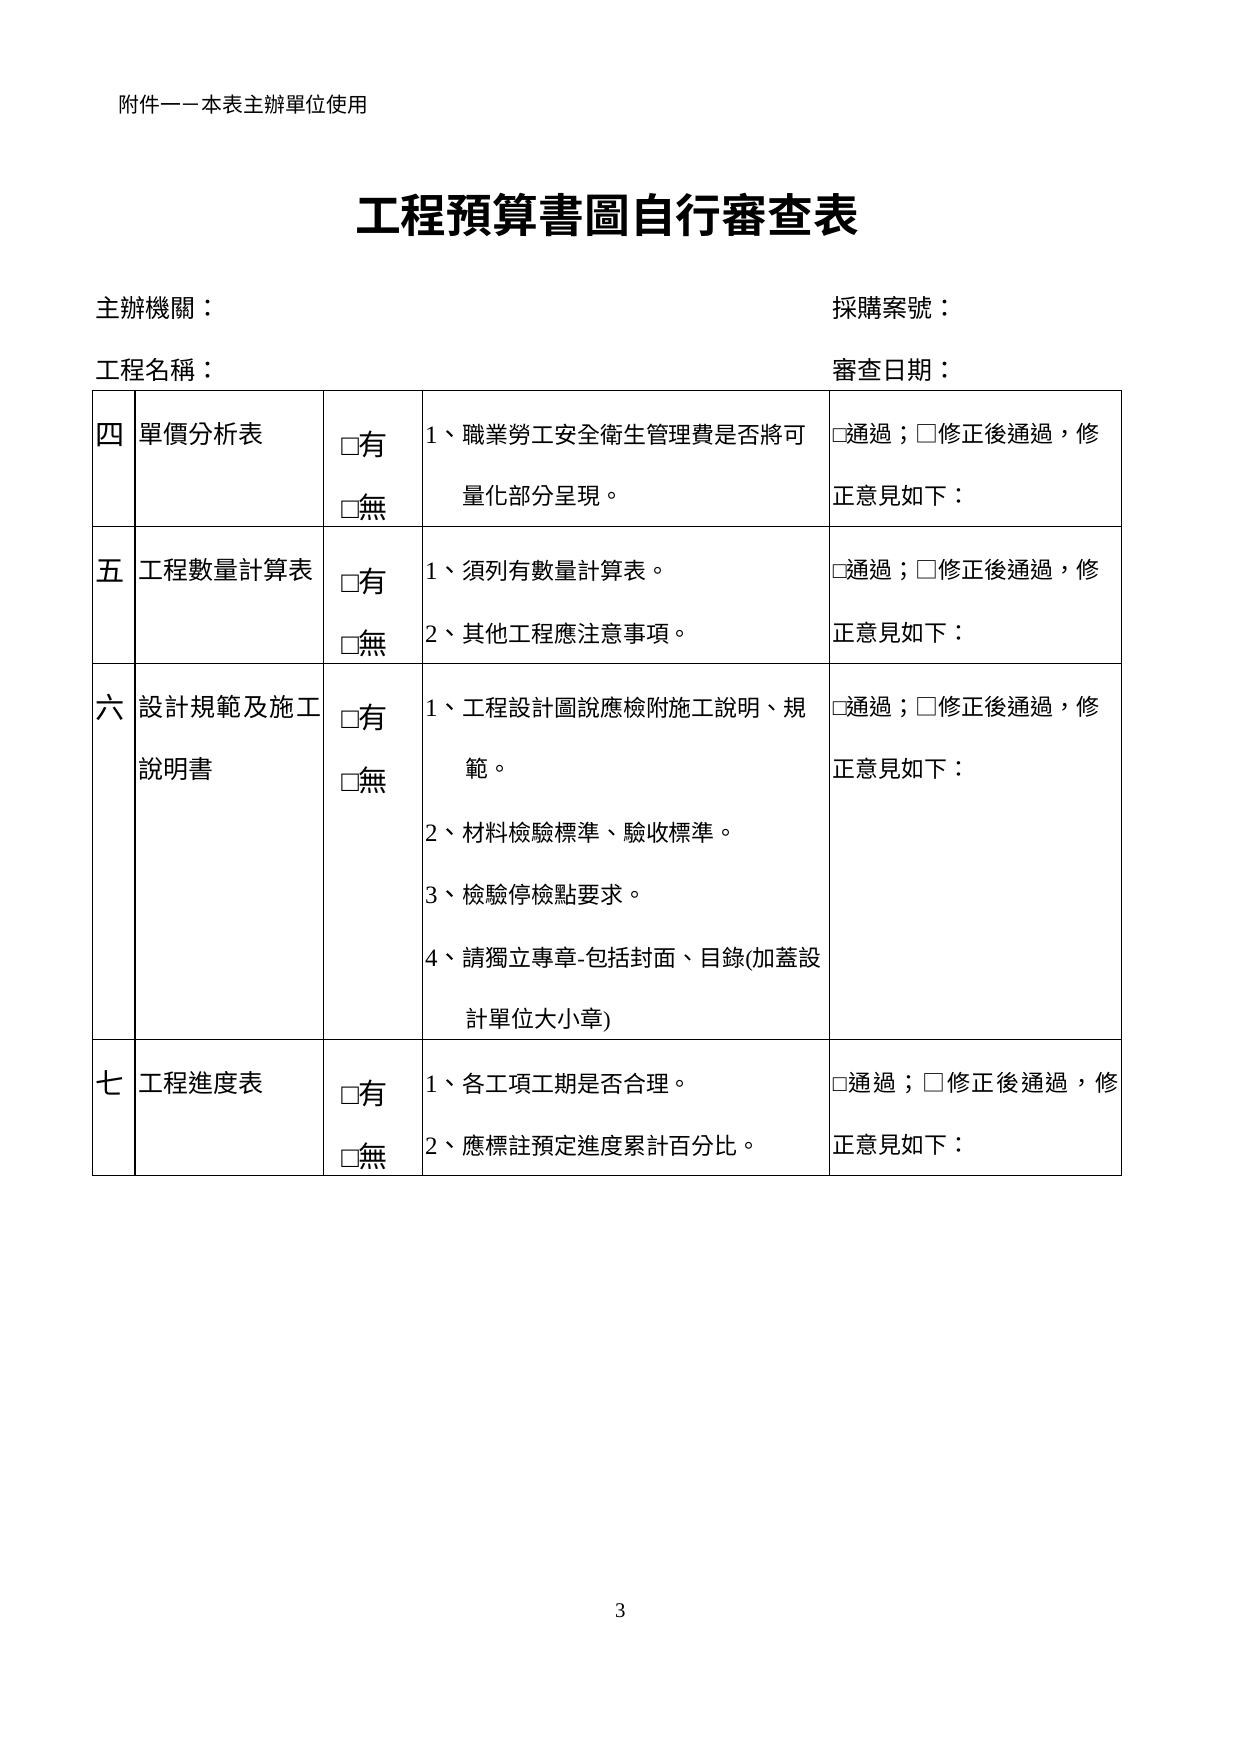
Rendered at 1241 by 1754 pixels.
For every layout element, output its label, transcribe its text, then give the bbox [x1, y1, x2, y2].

table_cell 採購案號： [830, 265, 1121, 327]
table_cell □有 □無 [324, 664, 422, 1039]
table_cell □通過；□修正後通過，修正意見如下： [830, 1040, 1121, 1175]
table_header 工程預算書圖自行審查表 [92, 140, 1121, 265]
table_cell 主辦機關： [92, 265, 830, 327]
table_cell 六 [93, 664, 134, 1039]
table_cell 七 [93, 1040, 134, 1175]
table_cell 職業勞工安全衛生管理費是否將可量化部分呈現。 [423, 391, 829, 526]
table_cell □通過；□修正後通過，修正意見如下： [830, 664, 1121, 1039]
table_cell 各工項工期是否合理。 應標註預定進度累計百分比。 [423, 1040, 829, 1175]
table_cell 五 [93, 527, 134, 663]
table_cell 工程數量計算表 [136, 527, 323, 663]
table_cell □有 □無 [324, 391, 422, 526]
table_cell 工程名稱： [92, 327, 830, 390]
table_cell 單價分析表 [136, 391, 323, 526]
table_cell □有 □無 [324, 1040, 422, 1175]
table_cell □通過；□修正後通過，修正意見如下： [830, 527, 1121, 663]
table_cell 設計規範及施工說明書 [136, 664, 323, 1039]
table_cell 審查日期： [830, 327, 1121, 390]
table_cell 工程進度表 [136, 1040, 323, 1175]
table_cell 工程設計圖說應檢附施工說明、規範。 材料檢驗標準、驗收標準。 檢驗停檢點要求。 請獨立專章-包括封面、目錄(加蓋設計單位大小章) [423, 664, 829, 1039]
table_cell 四 [93, 391, 134, 526]
table_cell □有 □無 [324, 527, 422, 663]
table_cell 須列有數量計算表。 其他工程應注意事項。 [423, 527, 829, 663]
table_cell □通過；□修正後通過，修正意見如下： [830, 391, 1121, 526]
